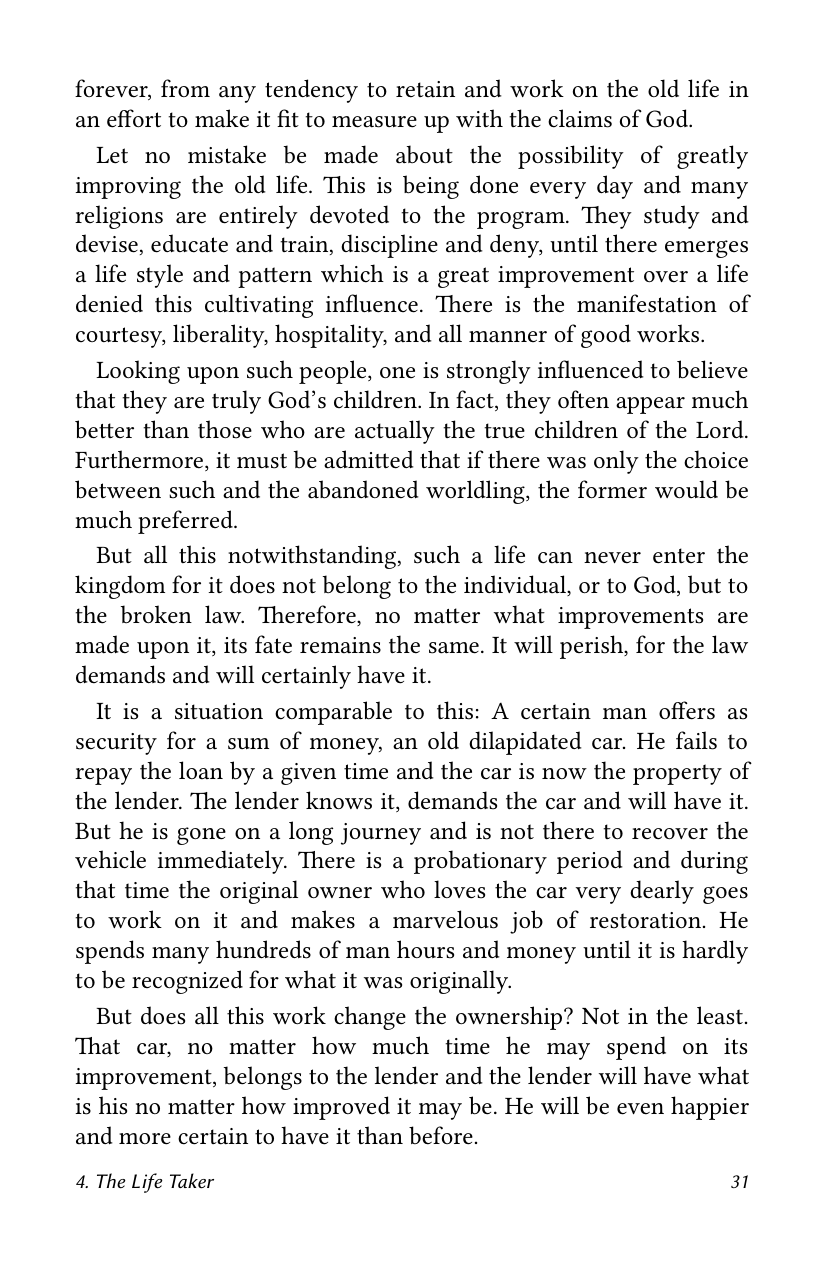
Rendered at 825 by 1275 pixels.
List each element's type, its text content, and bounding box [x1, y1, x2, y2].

text But does all this work change the ownership? Not in the least. That car, no matter how much time he may spend on its improvement, belongs to the lender and the lender will have what is his no matter how improved it may be. He will be even happier and more certain to have it than before. [75, 1002, 750, 1150]
text It is a situation comparable to this: A certain man offers as security for a sum of money, an old dilapidated car. He fails to repay the loan by a given time and the car is now the property of the lender. The lender knows it, demands the car and will have it. But he is gone on a long journey and is not there to recover the vehicle immediately. There is a probationary period and during that time the original owner who loves the car very dearly goes to work on it and makes a marvelous job of restoration. He spends many hundreds of man hours and money until it is hardly to be recognized for what it was originally. [75, 697, 750, 995]
text Looking upon such people, one is strongly influenced to believe that they are truly God’s children. In fact, they often appear much better than those who are actually the true children of the Lord. Furthermore, it must be admitted that if there was only the choice between such and the abandoned worldling, the former would be much preferred. [75, 356, 750, 534]
text Let no mistake be made about the possibility of greatly improving the old life. This is being done every day and many religions are entirely devoted to the program. They study and devise, educate and train, discipline and deny, until there emerges a life style and pattern which is a great improvement over a life denied this cultivating influence. There is the manifestation of courtesy, liberality, hospitality, and all manner of good works. [75, 141, 750, 349]
text forever, from any tendency to retain and work on the old life in an effort to make it fit to measure up with the claims of God. [75, 75, 750, 133]
text But all this notwithstanding, such a life can never enter the kingdom for it does not belong to the individual, or to God, but to the broken law. Therefore, no matter what improvements are made upon it, its fate remains the same. It will perish, for the law demands and will certainly have it. [75, 542, 750, 690]
